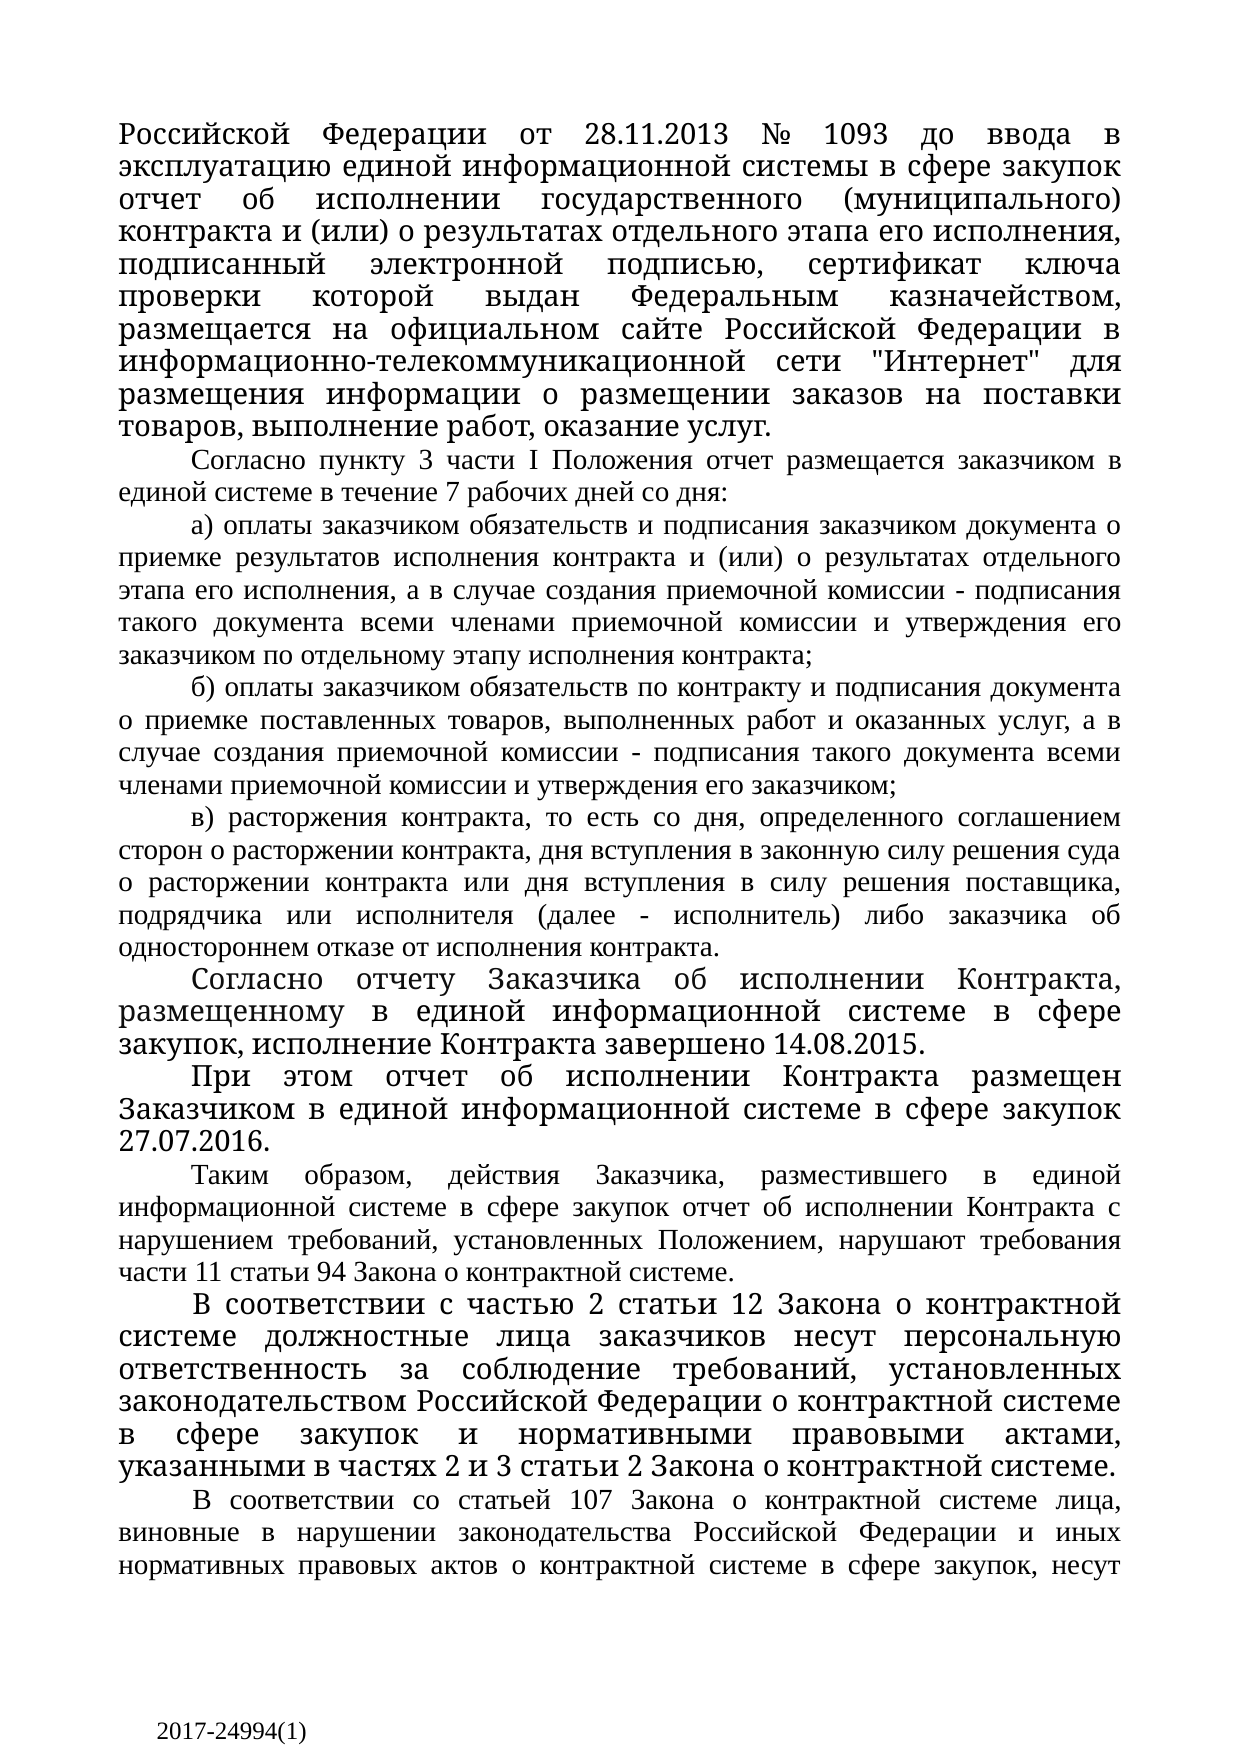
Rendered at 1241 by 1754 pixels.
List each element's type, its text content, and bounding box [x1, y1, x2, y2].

text б) оплаты заказчиком обязательств по контракту и подписания документа о приемке поставленных товаров, выполненных работ и оказанных услуг, а в случае создания приемочной комиссии - подписания такого документа всеми членами приемочной комиссии и утверждения его заказчиком; [118, 671, 1122, 801]
text Таким образом, действия Заказчика, разместившего в единой информационной системе в сфере закупок отчет об исполнении Контракта с нарушением требований, установленных Положением, нарушают требования части 11 статьи 94 Закона о контрактной системе. [118, 1158, 1122, 1288]
text В соответствии со статьей 107 Закона о контрактной системе лица, виновные в нарушении законодательства Российской Федерации и иных нормативных правовых актов о контрактной системе в сфере закупок, несут [118, 1483, 1122, 1581]
text в) расторжения контракта, то есть со дня, определенного соглашением сторон о расторжении контракта, дня вступления в законную силу решения суда о расторжении контракта или дня вступления в силу решения поставщика, подрядчика или исполнителя (далее - исполнитель) либо заказчика об одностороннем отказе от исполнения контракта. [118, 801, 1122, 963]
text Согласно пункту 3 части I Положения отчет размещается заказчиком в единой системе в течение 7 рабочих дней со дня: [118, 443, 1122, 508]
text а) оплаты заказчиком обязательств и подписания заказчиком документа о приемке результатов исполнения контракта и (или) о результатах отдельного этапа его исполнения, а в случае создания приемочной комиссии - подписания такого документа всеми членами приемочной комиссии и утверждения его заказчиком по отдельному этапу исполнения контракта; [118, 508, 1122, 671]
text Согласно отчету Заказчика об исполнении Контракта, размещенному в единой информационной системе в сфере закупок, исполнение Контракта завершено 14.08.2015. [118, 963, 1122, 1061]
text В соответствии с частью 2 статьи 12 Закона о контрактной системе должностные лица заказчиков несут персональную ответственность за соблюдение требований, установленных законодательством Российской Федерации о контрактной системе в сфере закупок и нормативными правовыми актами, указанными в частях 2 и 3 статьи 2 Закона о контрактной системе. [118, 1288, 1122, 1483]
text Российской Федерации от 28.11.2013 № 1093 до ввода в эксплуатацию единой информационной системы в сфере закупок отчет об исполнении государственного (муниципального) контракта и (или) о результатах отдельного этапа его исполнения, подписанный электронной подписью, сертификат ключа проверки которой выдан Федеральным казначейством, размещается на официальном сайте Российской Федерации в информационно-телекоммуникационной сети "Интернет" для размещения информации о размещении заказов на поставки товаров, выполнение работ, оказание услуг. [118, 118, 1122, 443]
text При этом отчет об исполнении Контракта размещен Заказчиком в единой информационной системе в сфере закупок 27.07.2016. [118, 1061, 1122, 1158]
